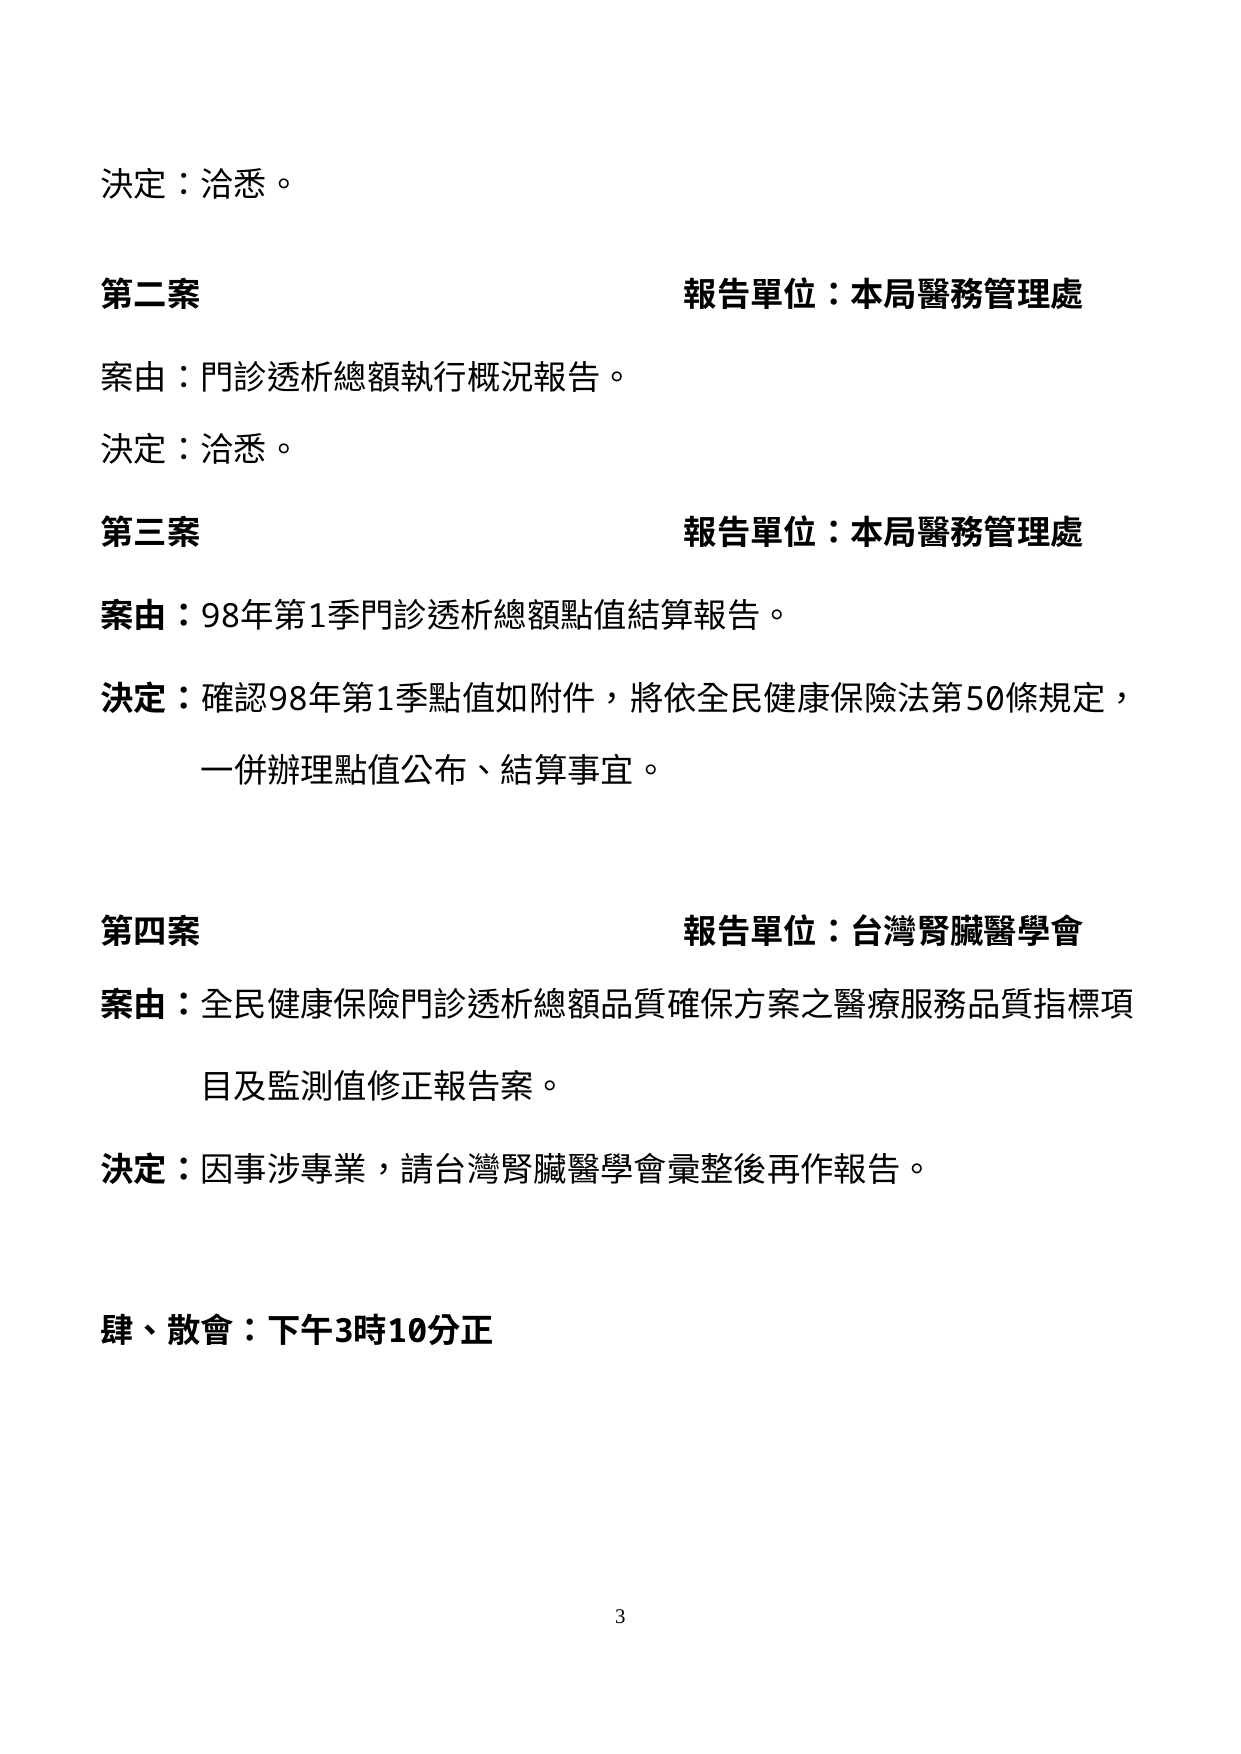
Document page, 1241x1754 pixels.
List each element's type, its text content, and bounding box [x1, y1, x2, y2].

text 決定：洽悉。 [100, 158, 1140, 206]
text 案由：門診透析總額執行概況報告。 [100, 351, 1140, 399]
text 第三案 報告單位：本局醫務管理處 [100, 506, 1140, 554]
text 目及監測值修正報告案。 [200, 1060, 1140, 1108]
text 案由：98年第1季門診透析總額點值結算報告。 [100, 588, 1140, 637]
text 第四案 報告單位：台灣腎臟醫學會 [100, 905, 1140, 953]
text 決定：因事涉專業，請台灣腎臟醫學會彚整後再作報告。 [100, 1143, 1140, 1191]
text 決定：洽悉。 [100, 423, 1140, 471]
text 第二案 報告單位：本局醫務管理處 [100, 268, 1140, 316]
text 決定：確認98年第1季點值如附件，將依全民健康保險法第50條規定，一併辦理點值公布、結算事宜。 [100, 671, 1140, 792]
text 肆、散會：下午3時10分正 [100, 1304, 1140, 1353]
text 案由：全民健康保險門診透析總額品質確保方案之醫療服務品質指標項 [100, 977, 1140, 1026]
